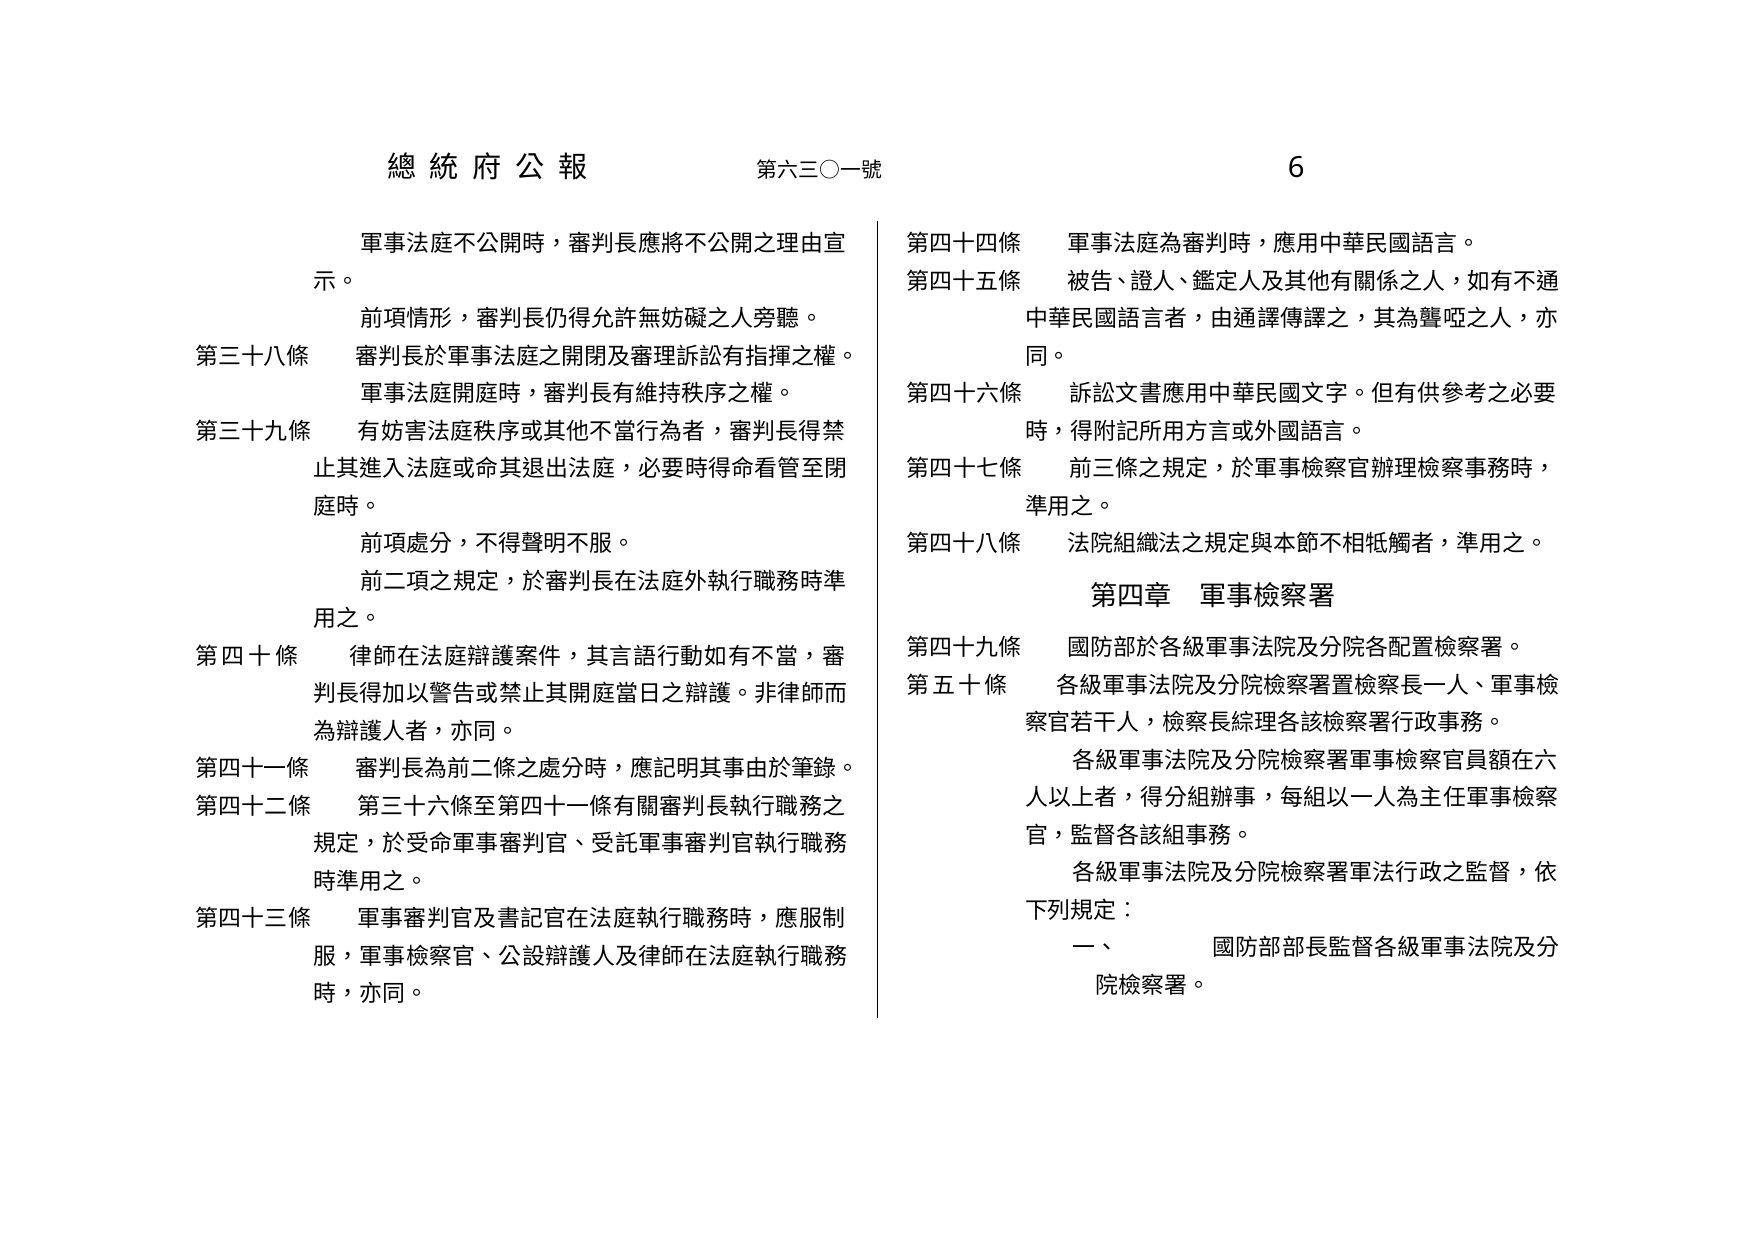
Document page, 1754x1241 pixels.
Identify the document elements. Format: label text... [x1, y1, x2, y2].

text 第三十八條 審判長於軍事法庭之開閉及審理訴訟有指揮之權。 [195, 334, 847, 372]
list 國防部部長監督各級軍事法院及分院檢察署。 [1072, 926, 1559, 1001]
text 軍事法庭開庭時，審判長有維持秩序之權。 [313, 372, 847, 409]
text 第四十五條 被告、證人、鑑定人及其他有關係之人，如有不通中華民國語言者，由通譯傳譯之，其為聾啞之人，亦同。 [907, 259, 1559, 372]
text 軍事法庭不公開時，審判長應將不公開之理由宣示。 [313, 222, 847, 297]
text 第三十九條 有妨害法庭秩序或其他不當行為者，審判長得禁止其進入法庭或命其退出法庭，必要時得命看管至閉庭時。 [195, 409, 847, 522]
text 第四十三條 軍事審判官及書記官在法庭執行職務時，應服制服，軍事檢察官、公設辯護人及律師在法庭執行職務時，亦同。 [195, 897, 847, 1009]
text 第四十九條 國防部於各級軍事法院及分院各配置檢察署。 [907, 626, 1559, 663]
text 第四十八條 法院組織法之規定與本節不相牴觸者，準用之。 [907, 522, 1559, 559]
text 第四十一條 審判長為前二條之處分時，應記明其事由於筆錄。 [195, 747, 847, 784]
text 前二項之規定，於審判長在法庭外執行職務時準用之。 [313, 559, 847, 634]
text 第四十二條 第三十六條至第四十一條有關審判長執行職務之規定，於受命軍事審判官、受託軍事審判官執行職務時準用之。 [195, 784, 847, 897]
text 第四十六條 訴訟文書應用中華民國文字。但有供參考之必要時，得附記所用方言或外國語言。 [907, 372, 1559, 447]
text 各級軍事法院及分院檢察署軍法行政之監督，依下列規定︰ [1025, 851, 1559, 926]
text 第四十七條 前三條之規定，於軍事檢察官辦理檢察事務時，準用之。 [907, 447, 1559, 522]
text 第四十四條 軍事法庭為審判時，應用中華民國語言。 [907, 222, 1559, 259]
text 第四章 軍事檢察署 [907, 572, 1559, 613]
text 第四十條 律師在法庭辯護案件，其言語行動如有不當，審判長得加以警告或禁止其開庭當日之辯護。非律師而為辯護人者，亦同。 [195, 634, 847, 747]
text 各級軍事法院及分院檢察署軍事檢察官員額在六人以上者，得分組辦事，每組以一人為主任軍事檢察官，監督各該組事務。 [1025, 738, 1559, 851]
text 前項情形，審判長仍得允許無妨礙之人旁聽。 [313, 297, 847, 334]
text 前項處分，不得聲明不服。 [313, 522, 847, 559]
text 第五十條 各級軍事法院及分院檢察署置檢察長一人、軍事檢察官若干人，檢察長綜理各該檢察署行政事務。 [907, 663, 1559, 738]
